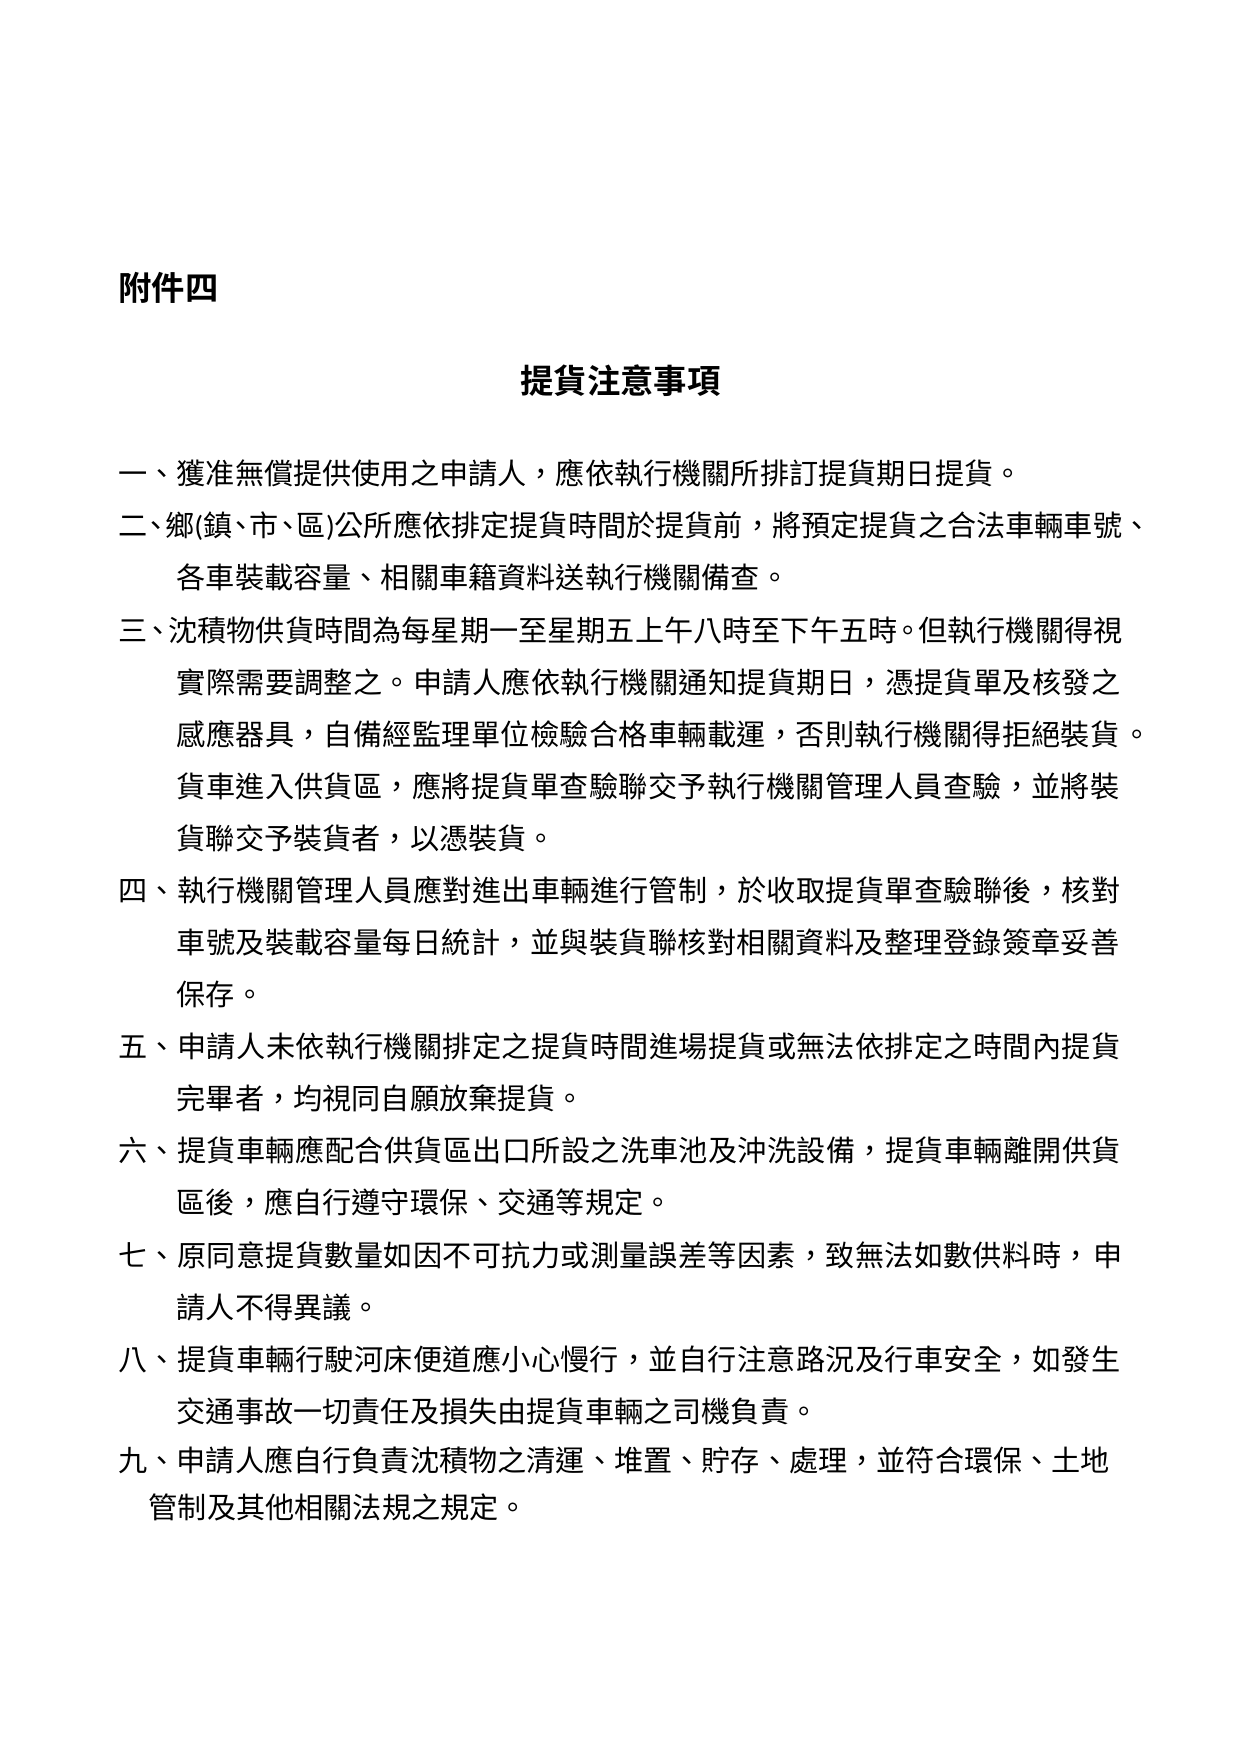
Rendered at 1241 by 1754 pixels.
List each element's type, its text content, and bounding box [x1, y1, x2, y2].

text 管制及其他相關法規之規定。 [118, 1481, 1122, 1528]
text 二、鄉(鎮、市、區)公所應依排定提貨時間於提貨前，將預定提貨之合法車輛車號、各車裝載容量、相關車籍資料送執行機關備查。 [118, 495, 1122, 599]
text 八、提貨車輛行駛河床便道應小心慢行，並自行注意路況及行車安全，如發生交通事故一切責任及損失由提貨車輛之司機負責。 [118, 1328, 1122, 1433]
text 一、獲准無償提供使用之申請人，應依執行機關所排訂提貨期日提貨。 [118, 443, 1122, 495]
text 九、申請人應自行負責沈積物之清運、堆置、貯存、處理，並符合環保、土地 [118, 1433, 1122, 1481]
text 提貨注意事項 [118, 355, 1122, 403]
text 三、沈積物供貨時間為每星期一至星期五上午八時至下午五時。但執行機關得視實際需要調整之。申請人應依執行機關通知提貨期日，憑提貨單及核發之感應器具，自備經監理單位檢驗合格車輛載運，否則執行機關得拒絕裝貨。貨車進入供貨區，應將提貨單查驗聯交予執行機關管理人員查驗，並將裝貨聯交予裝貨者，以憑裝貨。 [118, 599, 1122, 860]
text 四、執行機關管理人員應對進出車輛進行管制，於收取提貨單查驗聯後，核對車號及裝載容量每日統計，並與裝貨聯核對相關資料及整理登錄簽章妥善保存。 [118, 860, 1122, 1016]
text 附件四 [118, 262, 1122, 310]
text 七、原同意提貨數量如因不可抗力或測量誤差等因素，致無法如數供料時，申請人不得異議。 [118, 1224, 1122, 1328]
text 六、提貨車輛應配合供貨區出口所設之洗車池及沖洗設備，提貨車輛離開供貨區後，應自行遵守環保、交通等規定。 [118, 1120, 1122, 1224]
text 五、申請人未依執行機關排定之提貨時間進場提貨或無法依排定之時間內提貨完畢者，均視同自願放棄提貨。 [118, 1016, 1122, 1120]
